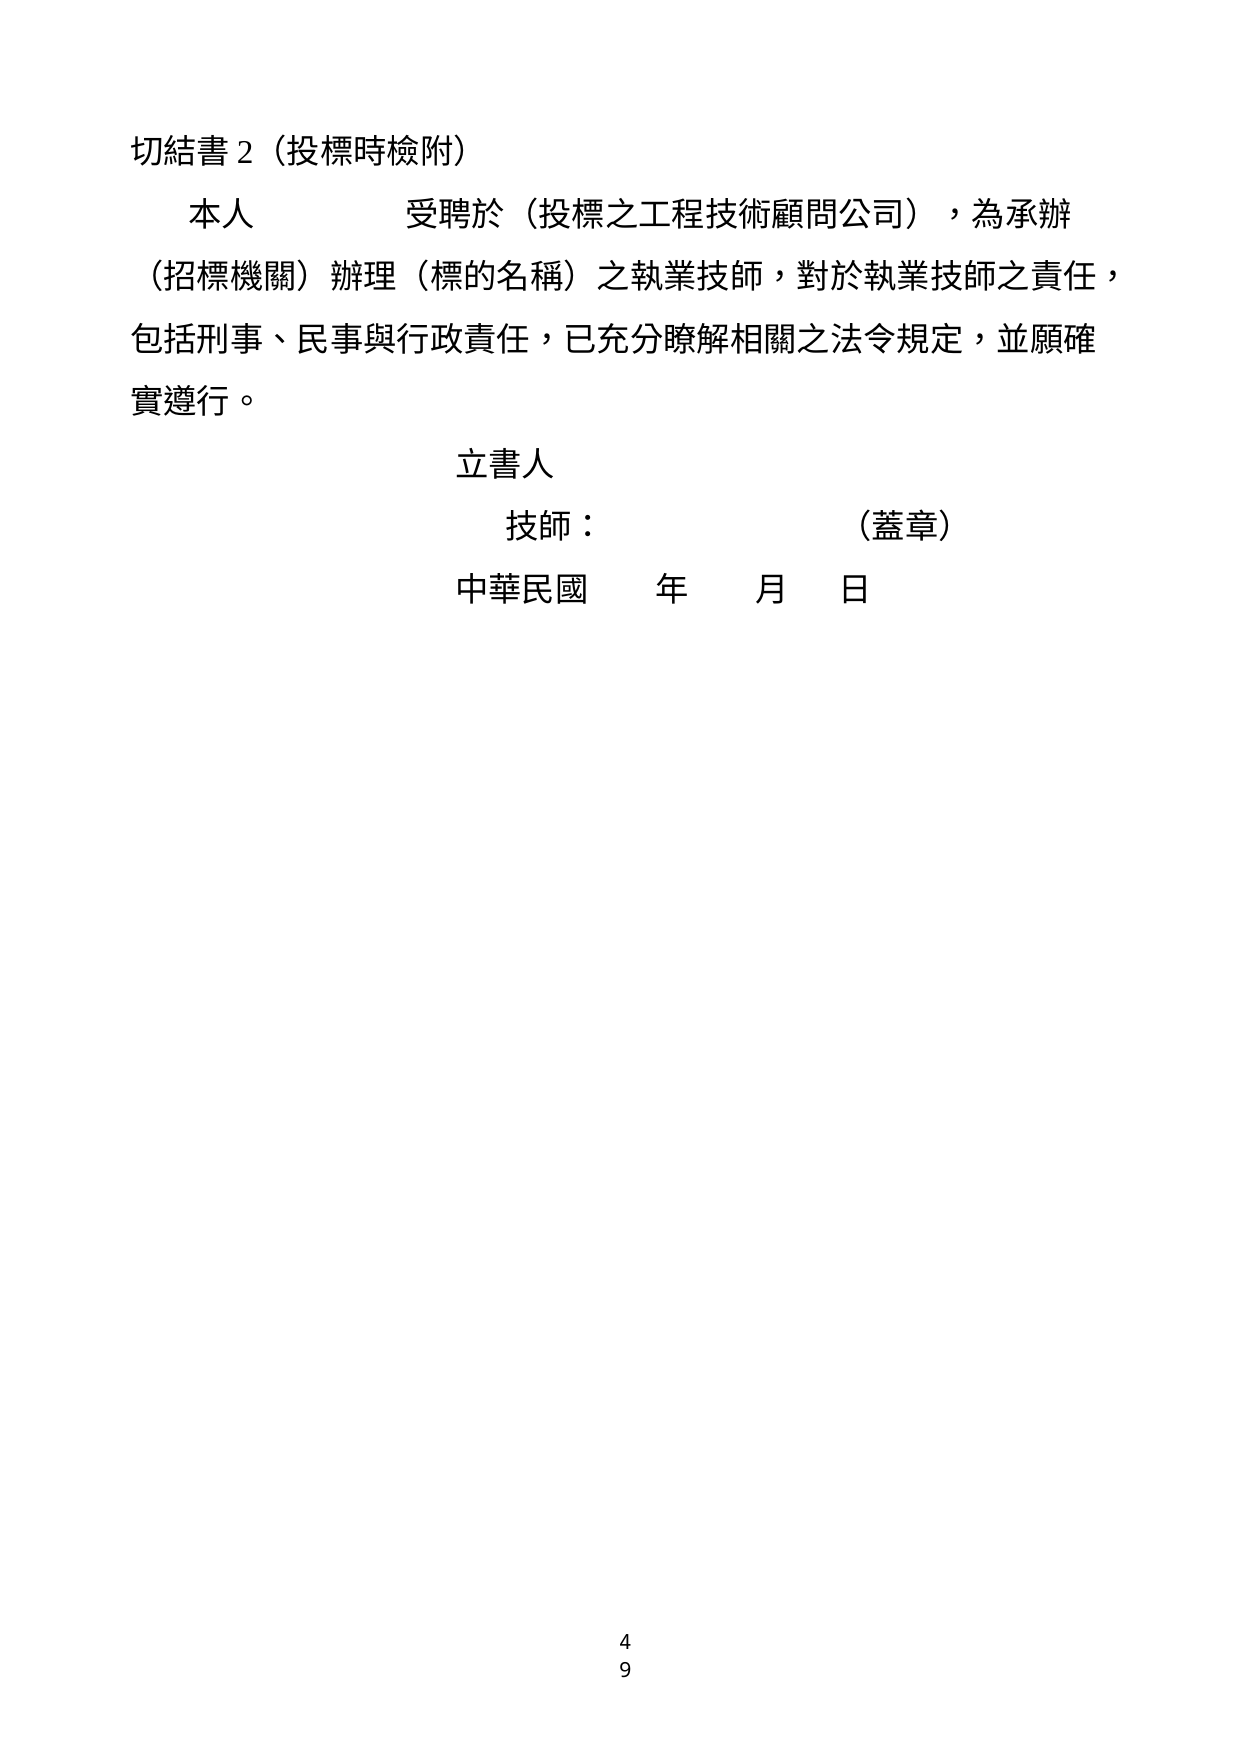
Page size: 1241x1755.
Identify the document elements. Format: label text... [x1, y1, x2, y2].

text 立書人 [455, 420, 1110, 483]
text 切結書2（投標時檢附） [130, 108, 1110, 170]
text 中華民國 年 月 日 [455, 545, 1110, 608]
text 本人 受聘於（投標之工程技術顧問公司），為承辦（招標機關）辦理（標的名稱）之執業技師，對於執業技師之責任，包括刑事、民事與行政責任，已充分瞭解相關之法令規定，並願確實遵行。 [130, 170, 1110, 420]
text 技師： （蓋章） [505, 483, 1110, 545]
